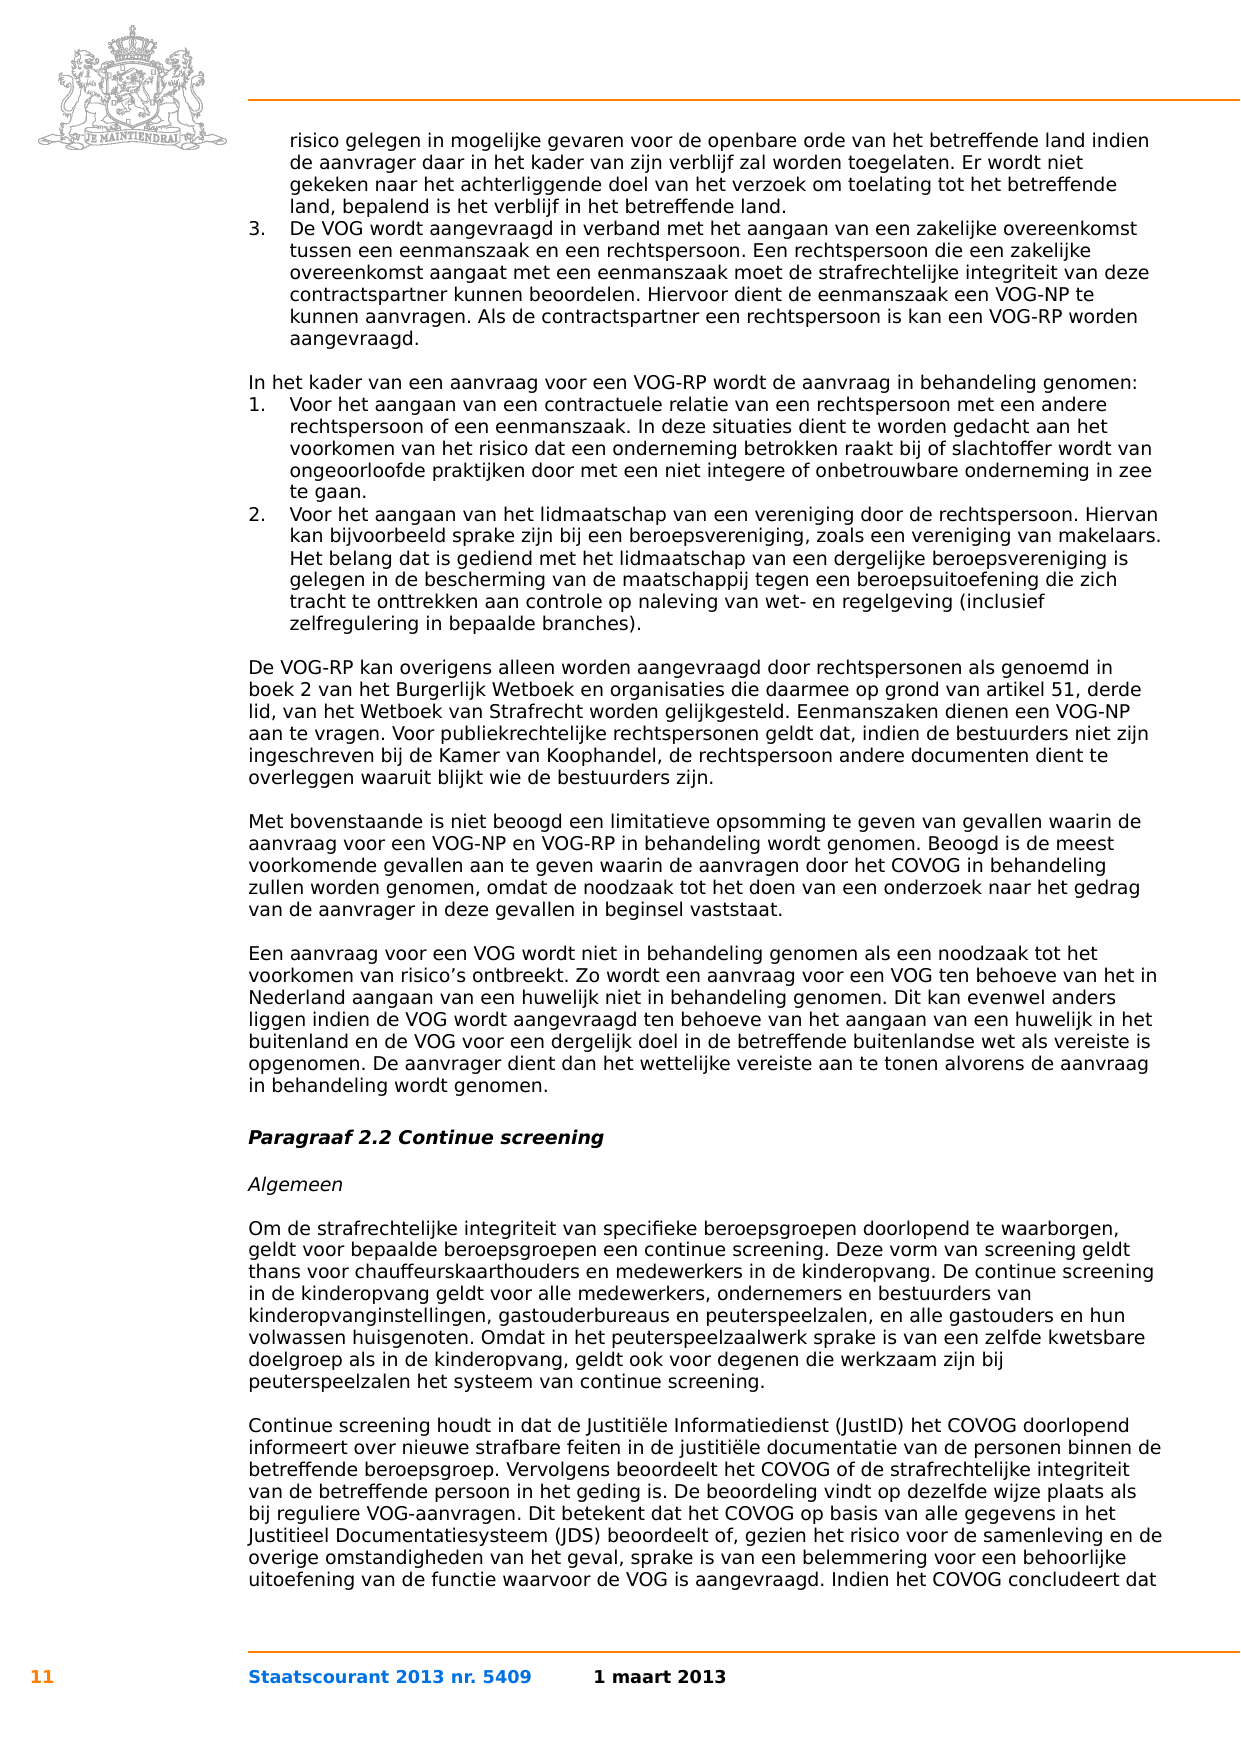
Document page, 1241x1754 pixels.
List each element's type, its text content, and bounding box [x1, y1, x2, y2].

text Een aanvraag voor een VOG wordt niet in behandeling genomen als een noodzaak tot het voorkomen van risico’s ontbreekt. Zo wordt een aanvraag voor een VOG ten behoeve van het in Nederland aangaan van een huwelijk niet in behandeling genomen. Dit kan evenwel anders liggen indien de VOG wordt aangevraagd ten behoeve van het aangaan van een huwelijk in het buitenland en de VOG voor een dergelijk doel in de betreffende buitenlandse wet als vereiste is opgenomen. De aanvrager dient dan het wettelijke vereiste aan te tonen alvorens de aanvraag in behandeling wordt genomen. [248, 943, 1163, 1097]
text risico gelegen in mogelijke gevaren voor de openbare orde van het betreffende land indien de aanvrager daar in het kader van zijn verblijf zal worden toegelaten. Er wordt niet gekeken naar het achterliggende doel van het verzoek om toelating tot het betreffende land, bepalend is het verblijf in het betreffende land. [289, 130, 1163, 218]
text De VOG-RP kan overigens alleen worden aangevraagd door rechtspersonen als genoemd in boek 2 van het Burgerlijk Wetboek en organisaties die daarmee op grond van artikel 51, derde lid, van het Wetboek van Strafrecht worden gelijkgesteld. Eenmanszaken dienen een VOG-NP aan te vragen. Voor publiekrechtelijke rechtspersonen geldt dat, indien de bestuurders niet zijn ingeschreven bij de Kamer van Koophandel, de rechtspersoon andere documenten dient te overleggen waaruit blijkt wie de bestuurders zijn. [248, 657, 1163, 789]
text 3. De VOG wordt aangevraagd in verband met het aangaan van een zakelijke overeenkomst tussen een eenmanszaak en een rechtspersoon. Een rechtspersoon die een zakelijke overeenkomst aangaat met een eenmanszaak moet de strafrechtelijke integriteit van deze contractspartner kunnen beoordelen. Hiervoor dient de eenmanszaak een VOG-NP te kunnen aanvragen. Als de contractspartner een rechtspersoon is kan een VOG-RP worden aangevraagd. [248, 218, 1163, 350]
picture [38, 25, 227, 150]
text Continue screening houdt in dat de Justitiële Informatiedienst (JustID) het COVOG doorlopend informeert over nieuwe strafbare feiten in de justitiële documentatie van de personen binnen de betreffende beroepsgroep. Vervolgens beoordeelt het COVOG of de strafrechtelijke integriteit van de betreffende persoon in het geding is. De beoordeling vindt op dezelfde wijze plaats als bij reguliere VOG-aanvragen. Dit betekent dat het COVOG op basis van alle gegevens in het Justitieel Documentatiesysteem (JDS) beoordeelt of, gezien het risico voor de samenleving en de overige omstandigheden van het geval, sprake is van een belemmering voor een behoorlijke uitoefening van de functie waarvoor de VOG is aangevraagd. Indien het COVOG concludeert dat [248, 1415, 1163, 1591]
text Met bovenstaande is niet beoogd een limitatieve opsomming te geven van gevallen waarin de aanvraag voor een VOG-NP en VOG-RP in behandeling wordt genomen. Beoogd is de meest voorkomende gevallen aan te geven waarin de aanvragen door het COVOG in behandeling zullen worden genomen, omdat de noodzaak tot het doen van een onderzoek naar het gedrag van de aanvrager in deze gevallen in beginsel vaststaat. [248, 811, 1163, 921]
subtitle Paragraaf 2.2 Continue screening [248, 1127, 1163, 1148]
text 1. Voor het aangaan van een contractuele relatie van een rechtspersoon met een andere rechtspersoon of een eenmanszaak. In deze situaties dient te worden gedacht aan het voorkomen van het risico dat een onderneming betrokken raakt bij of slachtoffer wordt van ongeoorloofde praktijken door met een niet integere of onbetrouwbare onderneming in zee te gaan. [248, 393, 1163, 503]
text Om de strafrechtelijke integriteit van specifieke beroepsgroepen doorlopend te waarborgen, geldt voor bepaalde beroepsgroepen een continue screening. Deze vorm van screening geldt thans voor chauffeurskaarthouders en medewerkers in de kinderopvang. De continue screening in de kinderopvang geldt voor alle medewerkers, ondernemers en bestuurders van kinderopvanginstellingen, gastouderbureaus en peuterspeelzalen, en alle gastouders en hun volwassen huisgenoten. Omdat in het peuterspeelzaalwerk sprake is van een zelfde kwetsbare doelgroep als in de kinderopvang, geldt ook voor degenen die werkzaam zijn bij peuterspeelzalen het systeem van continue screening. [248, 1217, 1163, 1393]
text 2. Voor het aangaan van het lidmaatschap van een vereniging door de rechtspersoon. Hiervan kan bijvoorbeeld sprake zijn bij een beroepsvereniging, zoals een vereniging van makelaars. Het belang dat is gediend met het lidmaatschap van een dergelijke beroepsvereniging is gelegen in de bescherming van de maatschappij tegen een beroepsuitoefening die zich tracht te onttrekken aan controle op naleving van wet- en regelgeving (inclusief zelfregulering in bepaalde branches). [248, 503, 1163, 635]
subtitle Algemeen [248, 1173, 1163, 1196]
text In het kader van een aanvraag voor een VOG-RP wordt de aanvraag in behandeling genomen: [248, 372, 1163, 393]
